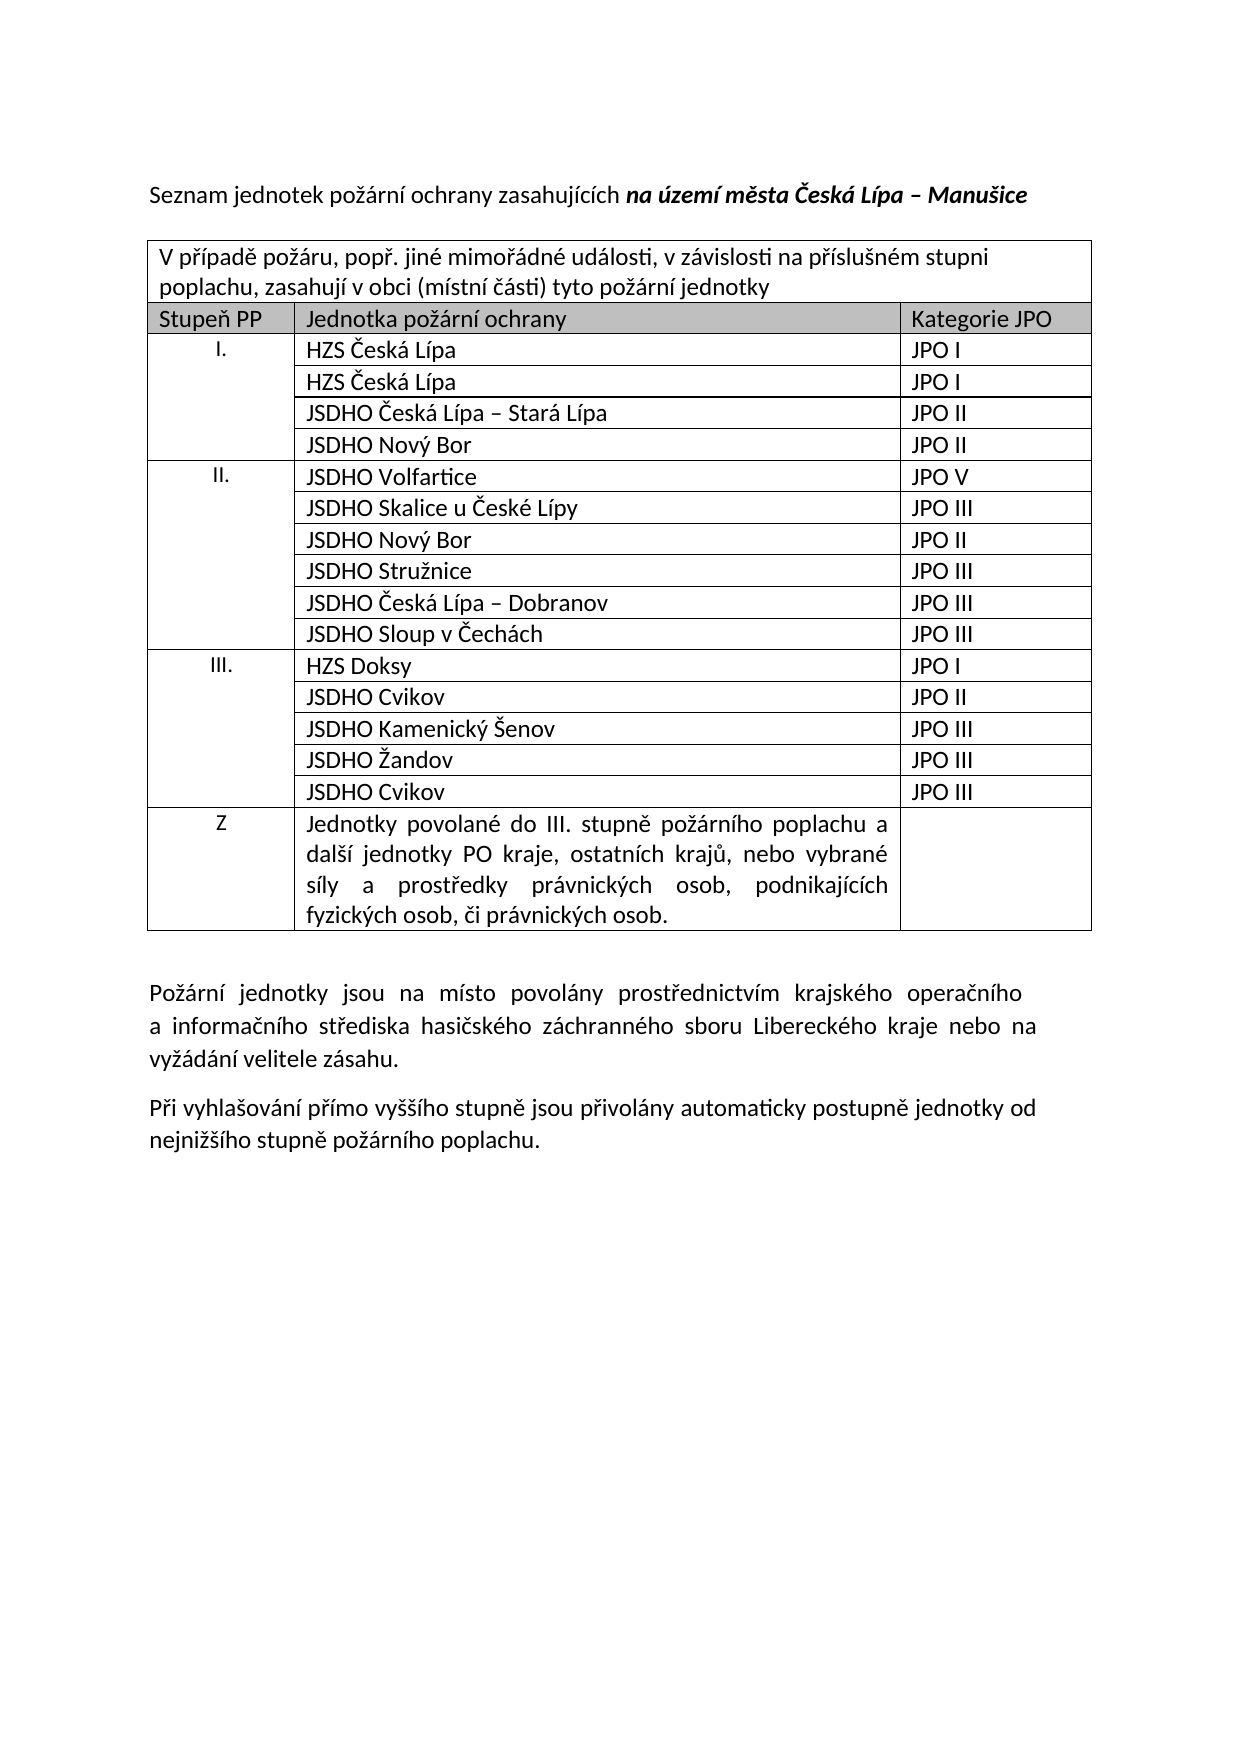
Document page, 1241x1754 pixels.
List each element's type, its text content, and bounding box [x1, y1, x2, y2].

text Při vyhlašování přímo vyššího stupně jsou přivolány automaticky postupně jednotky od nejnižšího stupně požárního poplachu. [149, 1092, 1038, 1155]
table_cell JSDHO Nový Bor [295, 429, 900, 459]
table_cell Kategorie JPO [901, 303, 1091, 333]
table_cell JPO V [901, 461, 1091, 491]
table_cell JSDHO Volfartice [295, 461, 900, 491]
table_cell JSDHO Kamenický Šenov [295, 713, 900, 744]
table_cell JPO I [901, 334, 1091, 365]
table_cell JSDHO Cvikov [295, 682, 900, 712]
table_cell JPO II [901, 524, 1091, 554]
table_header V případě požáru, popř. jiné mimořádné události, v závislosti na příslušném stupni poplachu, zasahují v obci (místní části) tyto požární jednotky [148, 241, 1091, 302]
table_cell JSDHO Sloup v Čechách [295, 619, 900, 649]
table_cell Jednotky povolané do III. stupně požárního poplachu a další jednotky PO kraje, ostatních krajů, nebo vybrané síly a prostředky právnických osob, podnikajících fyzických osob, či právnických osob. [295, 808, 900, 930]
table_cell JSDHO Stružnice [295, 555, 900, 586]
table_cell JPO III [901, 745, 1091, 775]
table_cell JPO III [901, 587, 1091, 617]
table_cell HZS Česká Lípa [295, 366, 900, 396]
table_cell JSDHO Česká Lípa – Stará Lípa [295, 398, 900, 428]
table_cell III. [148, 650, 294, 807]
table_cell HZS Doksy [295, 650, 900, 681]
table_cell Jednotka požární ochrany [295, 303, 900, 333]
table_cell JSDHO Nový Bor [295, 524, 900, 554]
text Požární jednotky jsou na místo povolány prostřednictvím krajského operačního a informačního střediska hasičského záchranného sboru Libereckého kraje nebo na vyžádání velitele zásahu. [149, 977, 1038, 1073]
table_cell JPO II [901, 682, 1091, 712]
table_cell JPO II [901, 429, 1091, 459]
table_cell JPO I [901, 650, 1091, 681]
table_cell JSDHO Česká Lípa – Dobranov [295, 587, 900, 617]
table_cell JPO III [901, 776, 1091, 807]
table_cell JSDHO Skalice u České Lípy [295, 492, 900, 523]
table_cell HZS Česká Lípa [295, 334, 900, 365]
table_cell JPO II [901, 398, 1091, 428]
table_cell JPO III [901, 555, 1091, 586]
table_cell JPO III [901, 492, 1091, 523]
table_cell Z [148, 808, 294, 930]
table_cell [901, 808, 1091, 930]
table_cell JSDHO Žandov [295, 745, 900, 775]
table_cell Stupeň PP [148, 303, 294, 333]
table_cell I. [148, 334, 294, 459]
text Seznam jednotek požární ochrany zasahujících na území města Česká Lípa – Manušice [149, 179, 1038, 210]
table_cell JPO III [901, 713, 1091, 744]
table_cell JPO I [901, 366, 1091, 396]
table_cell JPO III [901, 619, 1091, 649]
table_cell II. [148, 461, 294, 649]
table_cell JSDHO Cvikov [295, 776, 900, 807]
